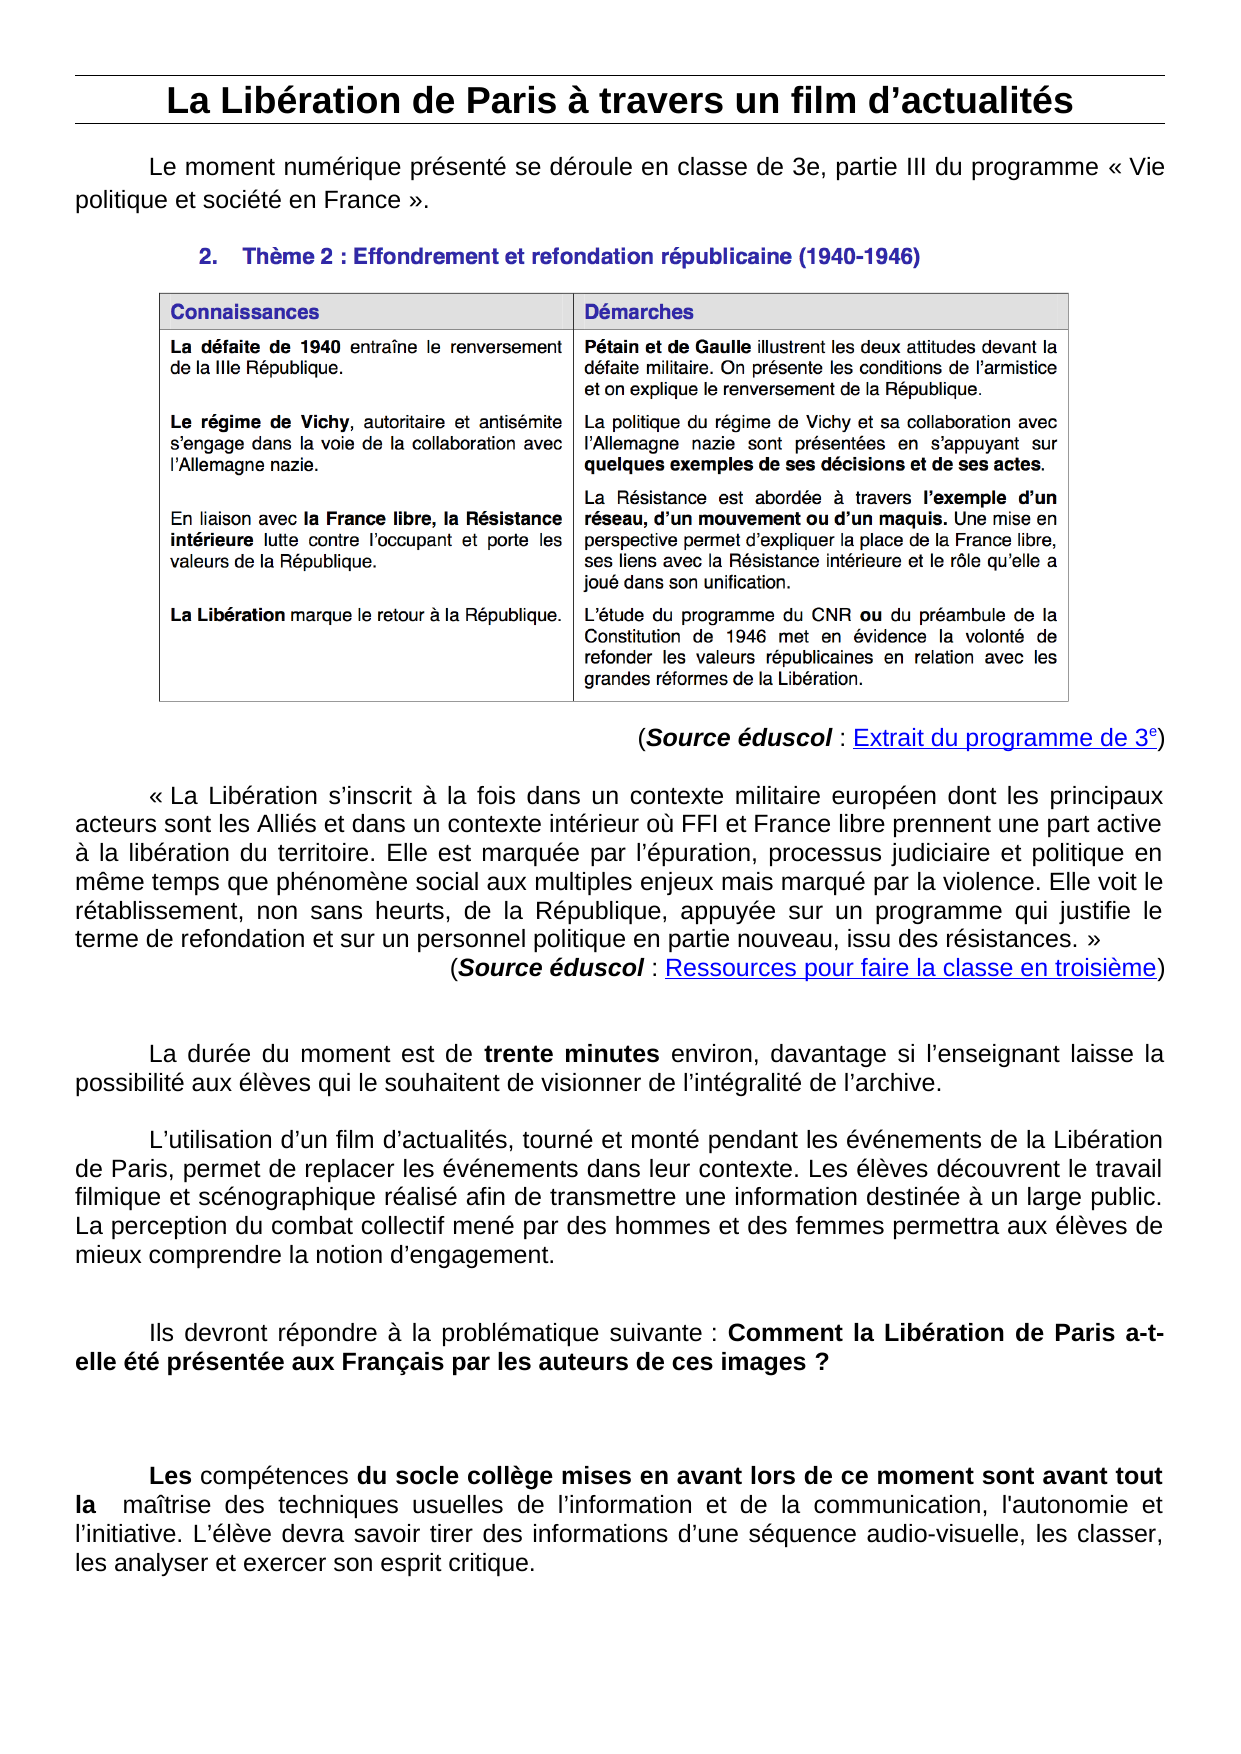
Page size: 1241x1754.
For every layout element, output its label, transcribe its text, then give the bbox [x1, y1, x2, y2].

text La durée du moment est de trente minutes environ, davantage si l’enseignant laisse la possibilité aux élèves qui le souhaitent de visionner de l’intégralité de l’archive. [75, 1039, 1165, 1097]
subtitle Les compétences du socle collège mises en avant lors de ce moment sont avant tout la maîtrise des techniques usuelles de l’information et de la communication, l'autonomie et l’initiative. L’élève devra savoir tirer des informations d’une séquence audio-visuelle, les classer, les analyser et exercer son esprit critique. [75, 1461, 1165, 1576]
text L’utilisation d’un film d’actualités, tourné et monté pendant les événements de la Libération de Paris, permet de replacer les événements dans leur contexte. Les élèves découvrent le travail filmique et scénographique réalisé afin de transmettre une information destinée à un large public. La perception du combat collectif mené par des hommes et des femmes permettra aux élèves de mieux comprendre la notion d’engagement. [75, 1125, 1165, 1269]
text Ils devront répondre à la problématique suivante : Comment la Libération de Paris a-t-elle été présentée aux Français par les auteurs de ces images ? [75, 1318, 1165, 1376]
picture [151, 238, 1089, 723]
text (Source éduscol : Extrait du programme de 3e) [75, 723, 1165, 752]
text (Source éduscol : Ressources pour faire la classe en troisième) [75, 953, 1165, 982]
text « La Libération s’inscrit à la fois dans un contexte militaire européen dont les principaux acteurs sont les Alliés et dans un contexte intérieur où FFI et France libre prennent une part active à la libération du territoire. Elle est marquée par l’épuration, processus judiciaire et politique en même temps que phénomène social aux multiples enjeux mais marqué par la violence. Elle voit le rétablissement, non sans heurts, de la République, appuyée sur un programme qui justifie le terme de refondation et sur un personnel politique en partie nouveau, issu des résistances. » [75, 781, 1165, 953]
text Le moment numérique présenté se déroule en classe de 3e, partie III du programme « Vie politique et société en France ». [75, 152, 1165, 213]
text La Libération de Paris à travers un film d’actualités [75, 76, 1165, 123]
